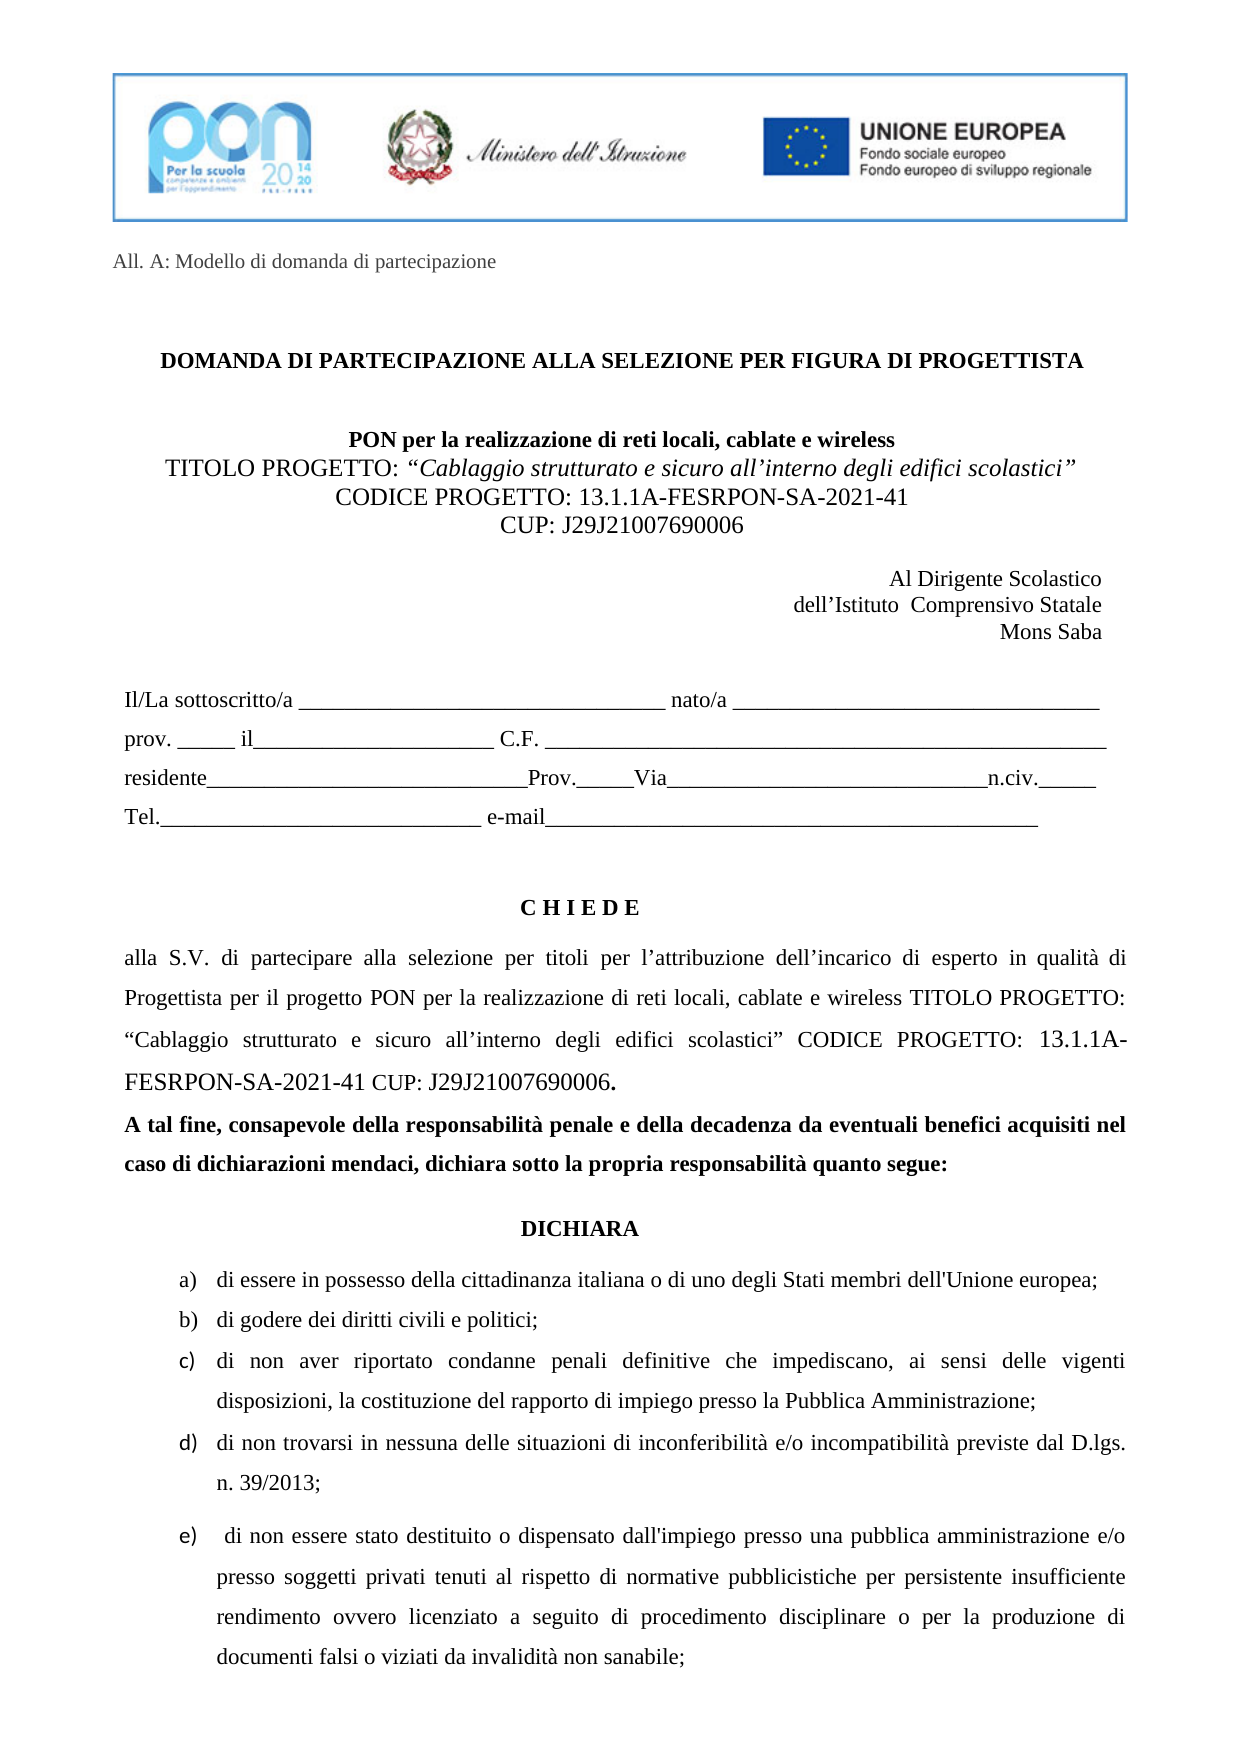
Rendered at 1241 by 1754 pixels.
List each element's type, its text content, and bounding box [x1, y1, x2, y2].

text DOMANDA DI PARTECIPAZIONE ALLA SELEZIONE PER FIGURA DI PROGETTISTA [112, 347, 1131, 374]
list di non trovarsi in nessuna delle situazioni di inconferibilità e/o incompatibilità previste dal D.lgs. n. 39/2013; [179, 1428, 1127, 1496]
text residente____________________________Prov._____Via____________________________n.civ._____ [124, 764, 1131, 790]
list di non aver riportato condanne penali definitive che impediscano, ai sensi delle vigenti disposizioni, la costituzione del rapporto di impiego presso la Pubblica Amministrazione; [179, 1346, 1127, 1414]
text Tel.____________________________ e-mail___________________________________________ [124, 803, 1131, 829]
text TITOLO PROGETTO: “Cablaggio strutturato e sicuro all’interno degli edifici scolastici” [112, 453, 1131, 482]
text dell’Istituto Comprensivo Statale [688, 591, 1102, 618]
text CUP: J29J21007690006 [112, 510, 1131, 539]
text A tal fine, consapevole della responsabilità penale e della decadenza da eventuali benefici acquisiti nel caso di dichiarazioni mendaci, dichiara sotto la propria responsabilità quanto segue: [124, 1111, 1127, 1176]
list di godere dei diritti civili e politici; [179, 1306, 1127, 1332]
text Al Dirigente Scolastico [688, 565, 1102, 591]
text CODICE PROGETTO: 13.1.1A-FESRPON-SA-2021-41 [112, 482, 1131, 510]
list di non essere stato destituito o dispensato dall'impiego presso una pubblica amministrazione e/o presso soggetti privati tenuti al rispetto di normative pubblicistiche per persistente insufficiente rendimento ovvero licenziato a seguito di procedimento disciplinare o per la produzione di documenti falsi o viziati da invalidità non sanabile; [179, 1521, 1127, 1669]
text alla S.V. di partecipare alla selezione per titoli per l’attribuzione dell’incarico di esperto in qualità di Progettista per il progetto PON per la realizzazione di reti locali, cablate e wireless TITOLO PROGETTO: “Cablaggio strutturato e sicuro all’interno degli edifici scolastici” CODICE PROGETTO: 13.1.1A-FESRPON-SA-2021-41 CUP: J29J21007690006. [124, 944, 1127, 1096]
text All. A: Modello di domanda di partecipazione [112, 249, 1128, 273]
list di essere in possesso della cittadinanza italiana o di uno degli Stati membri dell'Unione europea; [179, 1266, 1127, 1292]
text C H I E D E [156, 894, 1003, 921]
text Il/La sottoscritto/a ________________________________ nato/a ________________________________ [124, 686, 1131, 712]
text prov. _____ il_____________________ C.F. _________________________________________________ [124, 724, 1131, 751]
text PON per la realizzazione di reti locali, cablate e wireless [112, 427, 1131, 453]
text Mons Saba [688, 618, 1102, 644]
text DICHIARA [156, 1214, 1003, 1241]
